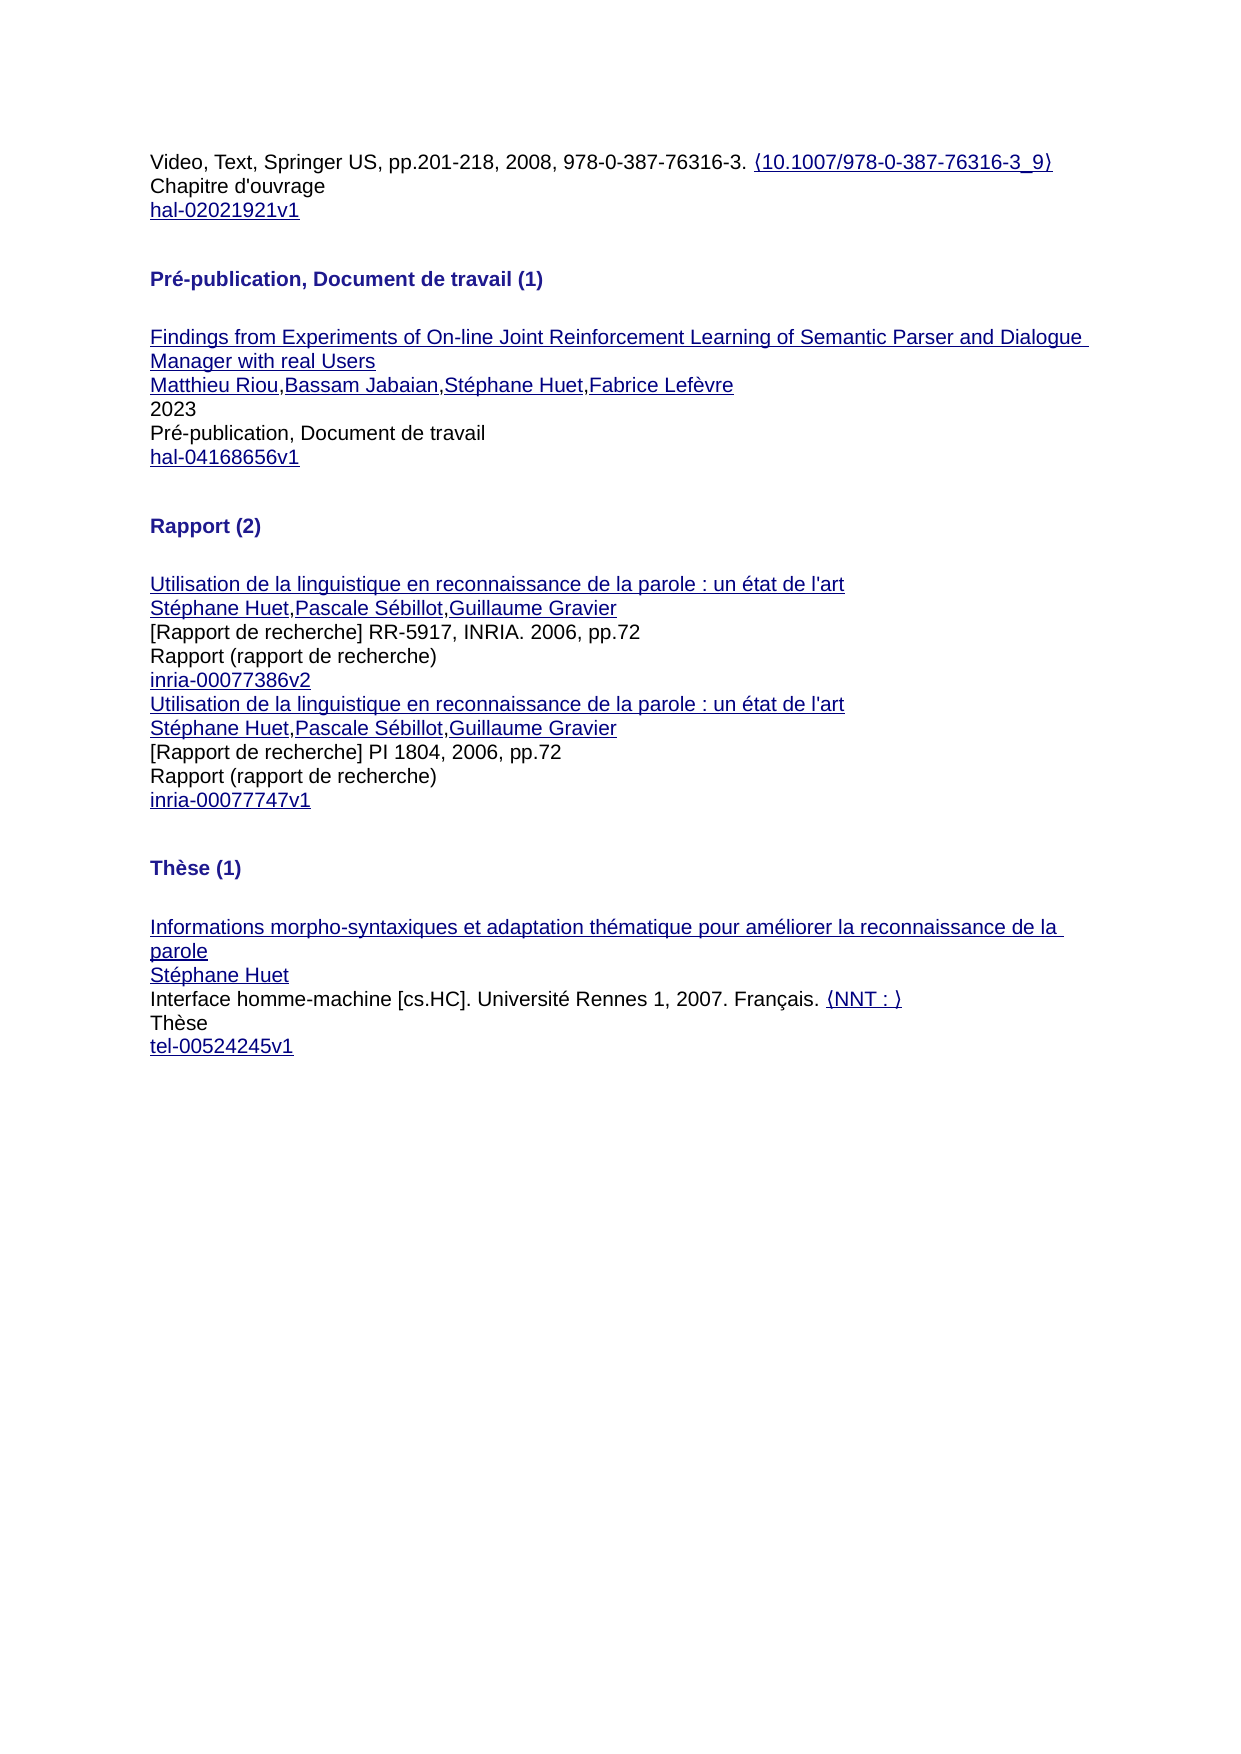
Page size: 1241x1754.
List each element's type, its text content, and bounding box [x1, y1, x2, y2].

table_cell Utilisation de la linguistique en reconnaissance de la parole : un état de l'art Stéphane Huet,Pascale Sébillot,Guillaume Gravier [Rapport de recherche] PI 1804, 2006, pp.72 Rapport (rapport de recherche) inria-00077747v1 [150, 692, 1090, 811]
subtitle Thèse (1) [150, 856, 1090, 880]
subtitle Pré-publication, Document de travail (1) [150, 267, 1090, 291]
table_cell Video, Text, Springer US, pp.201-218, 2008, 978-0-387-76316-3. ⟨10.1007/978-0-387-76316-3_9⟩ Chapitre d'ouvrage hal-02021921v1 [150, 150, 1090, 222]
table_header Utilisation de la linguistique en reconnaissance de la parole : un état de l'art Stéphane Huet,Pascale Sébillot,Guillaume Gravier [Rapport de recherche] RR-5917, INRIA. 2006, pp.72 Rapport (rapport de recherche) inria-00077386v2 [150, 572, 1090, 692]
table_header Findings from Experiments of On-line Joint Reinforcement Learning of Semantic Parser and Dialogue Manager with real Users Matthieu Riou,Bassam Jabaian,Stéphane Huet,Fabrice Lefèvre 2023 Pré-publication, Document de travail hal-04168656v1 [150, 325, 1090, 469]
subtitle Rapport (2) [150, 513, 1090, 537]
table_header Informations morpho-syntaxiques et adaptation thématique pour améliorer la reconnaissance de la parole Stéphane Huet Interface homme-machine [cs.HC]. Université Rennes 1, 2007. Français. ⟨NNT : ⟩ Thèse tel-00524245v1 [150, 915, 1090, 1058]
